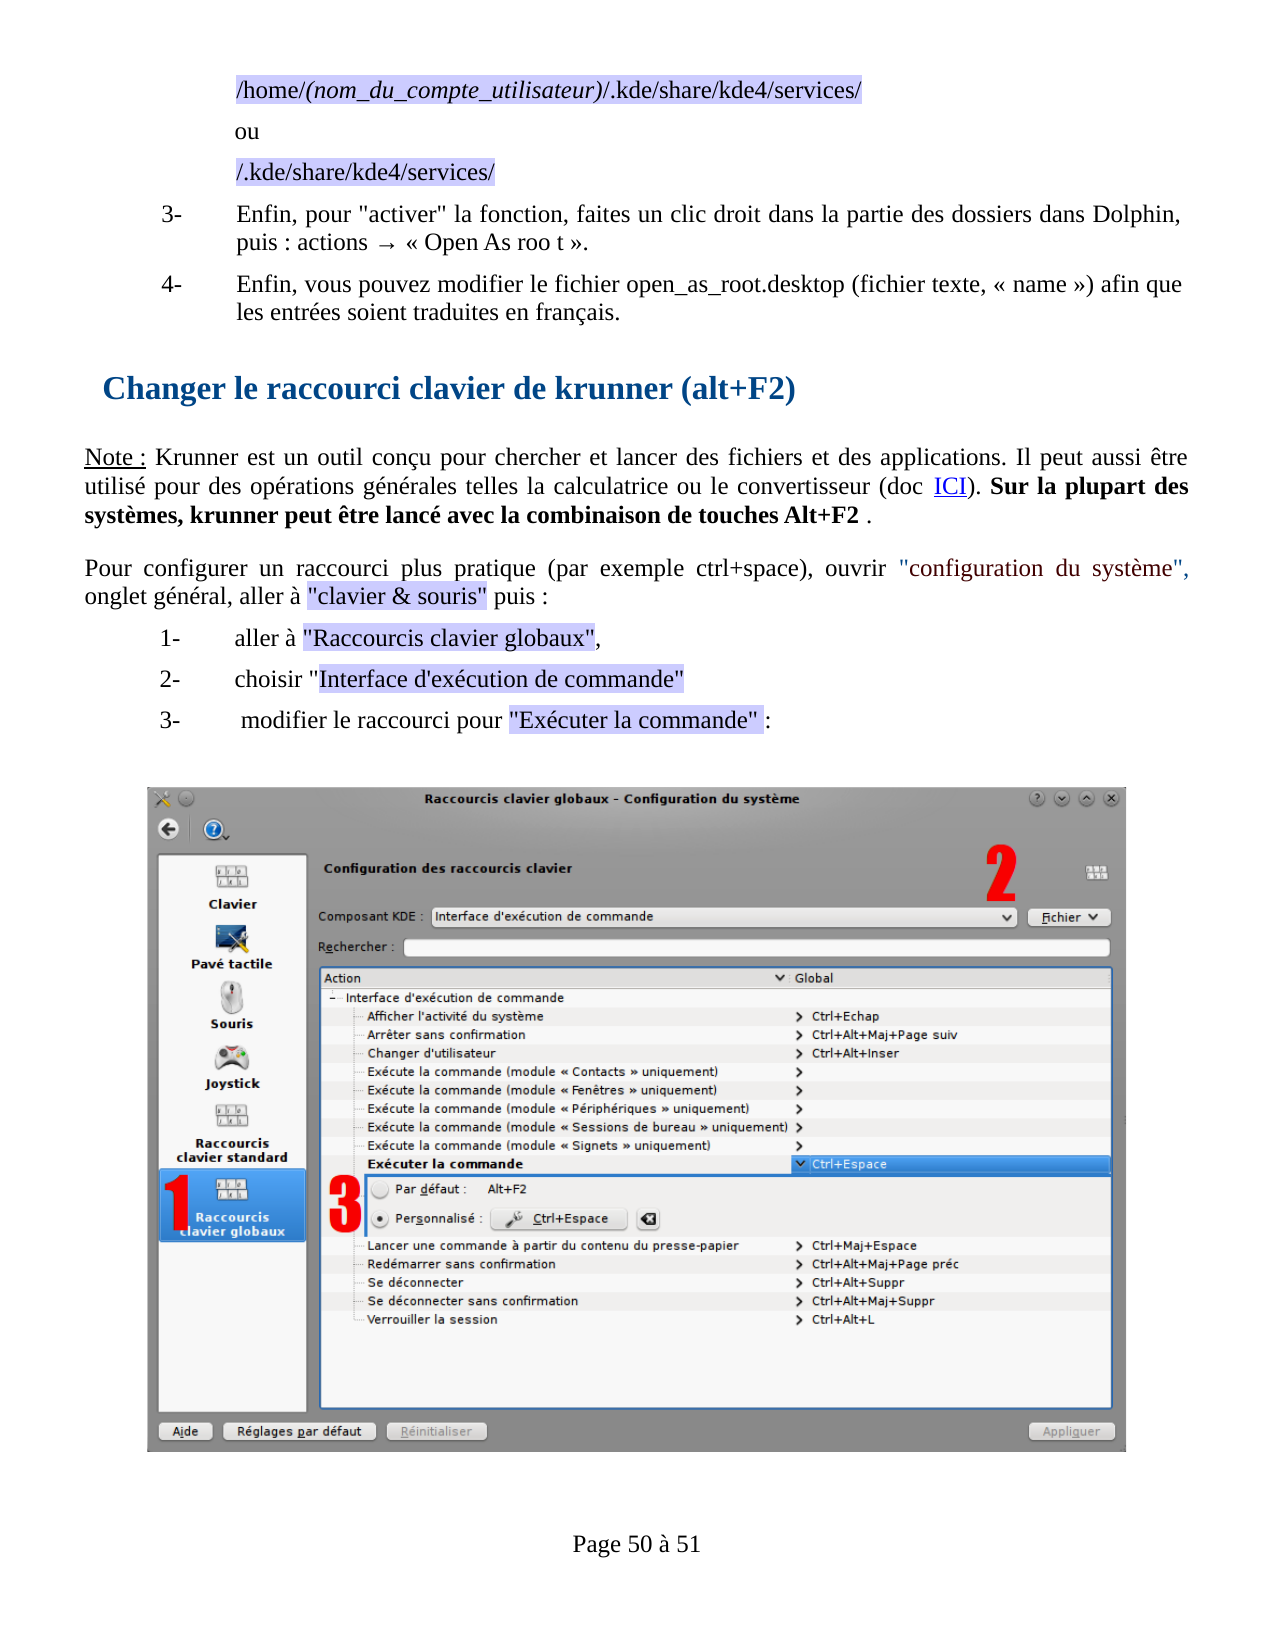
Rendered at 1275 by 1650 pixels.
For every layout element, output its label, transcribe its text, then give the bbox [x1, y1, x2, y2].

text 3- Enfin, pour "activer" la fonction, faites un clic droit dans la partie des dossiers dans Dolphin, puis : actions → « Open As roo t ». [161, 199, 1189, 256]
text 3- modifier le raccourci pour "Exécuter la commande" : [84, 705, 1189, 734]
subtitle Changer le raccourci clavier de krunner (alt+F2) [102, 368, 1189, 406]
text 1- aller à "Raccourcis clavier globaux", [84, 623, 1189, 651]
text /.kde/share/kde4/services/ [236, 157, 1189, 186]
picture [147, 787, 1127, 1452]
text 2- choisir "Interface d'exécution de commande" [84, 664, 1189, 693]
text 4- Enfin, vous pouvez modifier le fichier open_as_root.desktop (fichier texte, « name ») afin que les entrées soient traduites en français. [161, 269, 1189, 326]
text Note : Krunner est un outil conçu pour chercher et lancer des fichiers et des applications. Il peut aussi être utilisé pour des opérations générales telles la calculatrice ou le convertisseur (doc ICI). Sur la plupart des systèmes, krunner peut être lancé avec la combinaison de touches Alt+F2 . [84, 442, 1189, 528]
text ou [234, 116, 1189, 145]
text Pour configurer un raccourci plus pratique (par exemple ctrl+space), ouvrir "configuration du système", onglet général, aller à "clavier & souris" puis : [84, 553, 1189, 610]
text /home/(nom_du_compte_utilisateur)/.kde/share/kde4/services/ [236, 75, 1189, 104]
